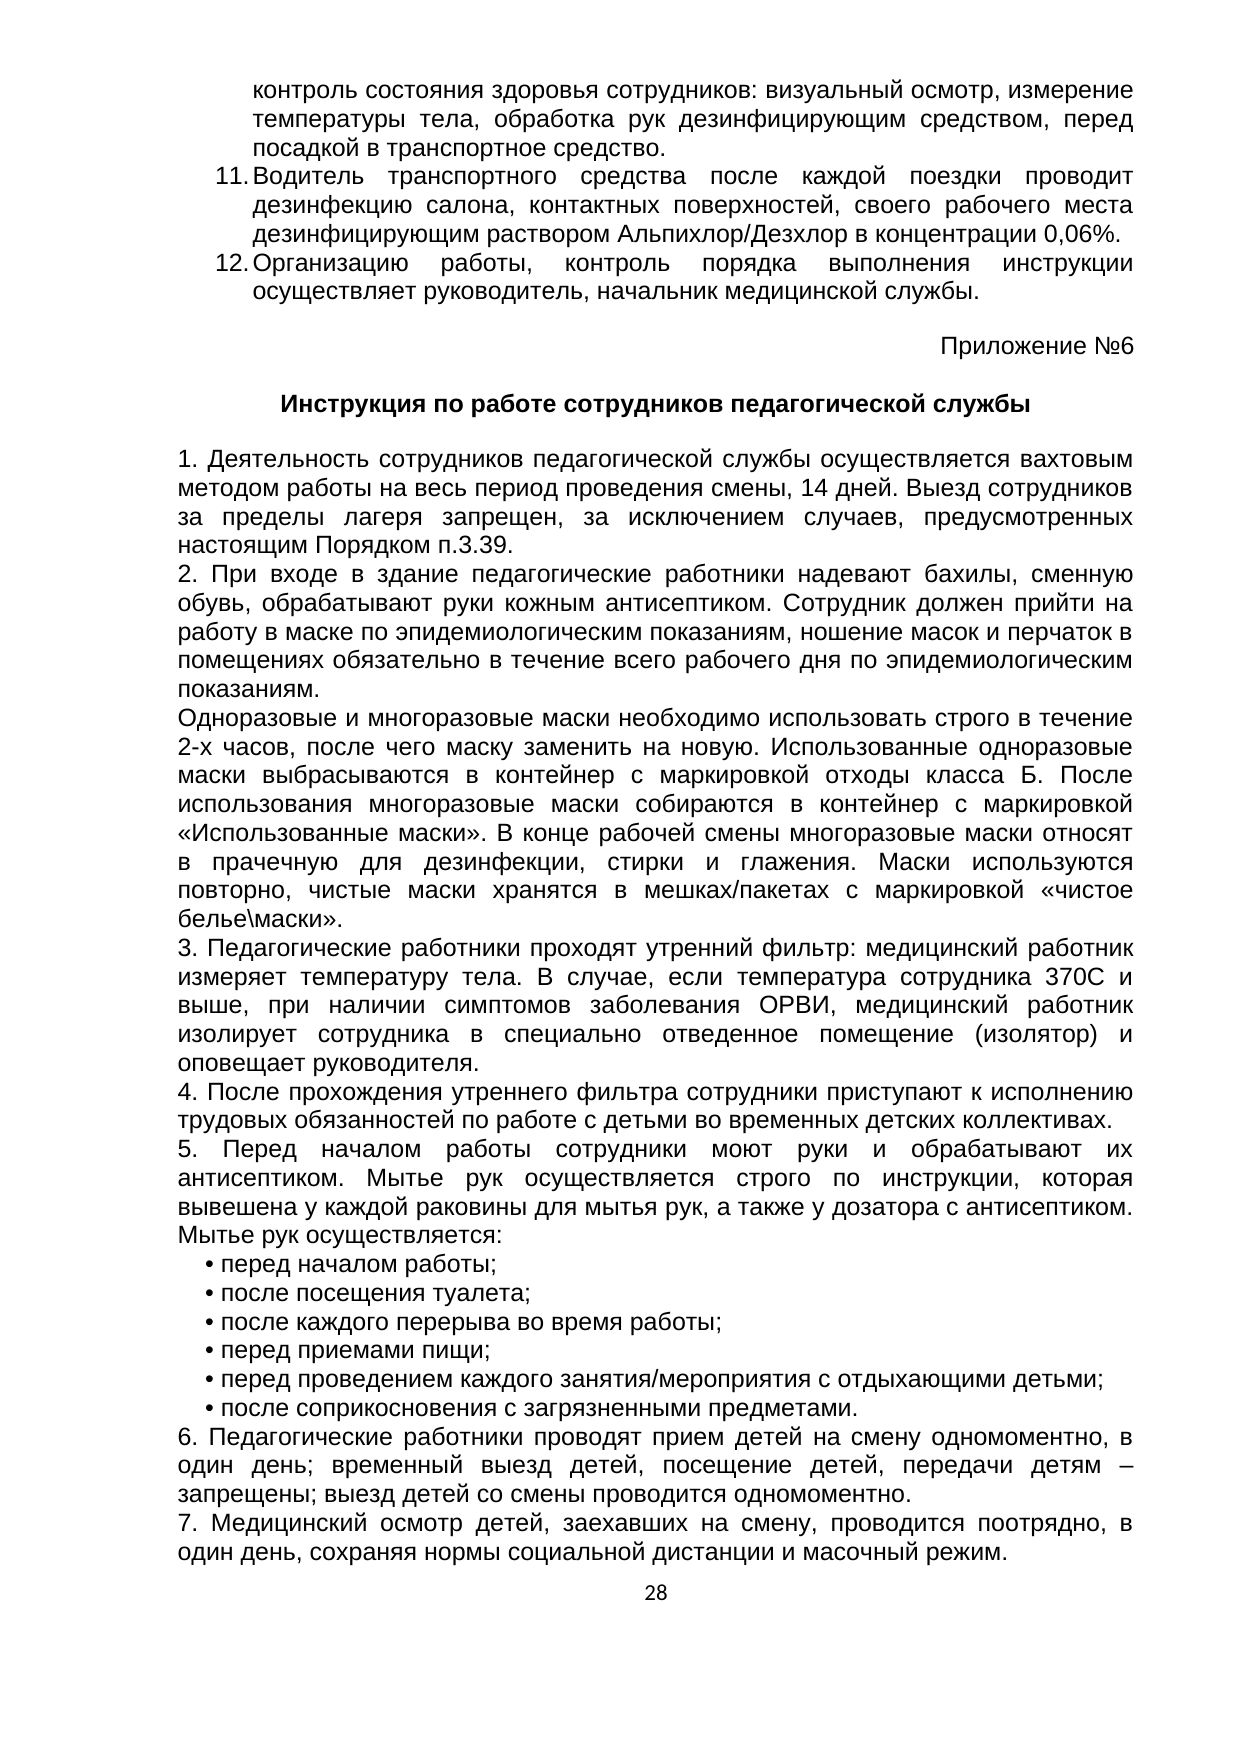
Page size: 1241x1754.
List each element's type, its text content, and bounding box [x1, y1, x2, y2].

text 3. Педагогические работники проходят утренний фильтр: медицинский работник измеряет температуру тела. В случае, если температура сотрудника 370С и выше, при наличии симптомов заболевания ОРВИ, медицинский работник изолирует сотрудника в специально отведенное помещение (изолятор) и оповещает руководителя. [177, 933, 1134, 1076]
list Организацию работы, контроль порядка выполнения инструкции осуществляет руководитель, начальник медицинской службы. [215, 247, 1134, 305]
text • перед началом работы; [177, 1249, 1134, 1278]
text 4. После прохождения утреннего фильтра сотрудники приступают к исполнению трудовых обязанностей по работе с детьми во временных детских коллективах. [177, 1076, 1134, 1134]
text 7. Медицинский осмотр детей, заехавших на смену, проводится поотрядно, в один день, сохраняя нормы социальной дистанции и масочный режим. [177, 1508, 1134, 1565]
text Инструкция по работе сотрудников педагогической службы [177, 389, 1134, 418]
list контроль состояния здоровья сотрудников: визуальный осмотр, измерение температуры тела, обработка рук дезинфицирующим средством, перед посадкой в транспортное средство. [215, 75, 1134, 161]
text 5. Перед началом работы сотрудники моют руки и обрабатывают их антисептиком. Мытье рук осуществляется строго по инструкции, которая вывешена у каждой раковины для мытья рук, а также у дозатора с антисептиком. Мытье рук осуществляется: [177, 1134, 1134, 1249]
text • перед приемами пищи; [177, 1335, 1134, 1364]
text • после соприкосновения с загрязненными предметами. [177, 1393, 1134, 1421]
text • перед проведением каждого занятия/мероприятия с отдыхающими детьми; [177, 1364, 1134, 1393]
text • после посещения туалета; [177, 1278, 1134, 1306]
text • после каждого перерыва во время работы; [177, 1306, 1134, 1335]
text 2. При входе в здание педагогические работники надевают бахилы, сменную обувь, обрабатывают руки кожным антисептиком. Сотрудник должен прийти на работу в маске по эпидемиологическим показаниям, ношение масок и перчаток в помещениях обязательно в течение всего рабочего дня по эпидемиологическим показаниям. [177, 559, 1134, 703]
text Одноразовые и многоразовые маски необходимо использовать строго в течение 2-х часов, после чего маску заменить на новую. Использованные одноразовые маски выбрасываются в контейнер с маркировкой отходы класса Б. После использования многоразовые маски собираются в контейнер с маркировкой «Использованные маски». В конце рабочей смены многоразовые маски относят в прачечную для дезинфекции, стирки и глажения. Маски используются повторно, чистые маски хранятся в мешках/пакетах с маркировкой «чистое белье\маски». [177, 703, 1134, 933]
text 1. Деятельность сотрудников педагогической службы осуществляется вахтовым методом работы на весь период проведения смены, 14 дней. Выезд сотрудников за пределы лагеря запрещен, за исключением случаев, предусмотренных настоящим Порядком п.3.39. [177, 444, 1134, 559]
text 6. Педагогические работники проводят прием детей на смену одномоментно, в один день; временный выезд детей, посещение детей, передачи детям – запрещены; выезд детей со смены проводится одномоментно. [177, 1421, 1134, 1508]
list Водитель транспортного средства после каждой поездки проводит дезинфекцию салона, контактных поверхностей, своего рабочего места дезинфицирующим раствором Альпихлор/Дезхлор в концентрации 0,06%. [215, 161, 1134, 247]
text Приложение №6 [177, 331, 1134, 360]
